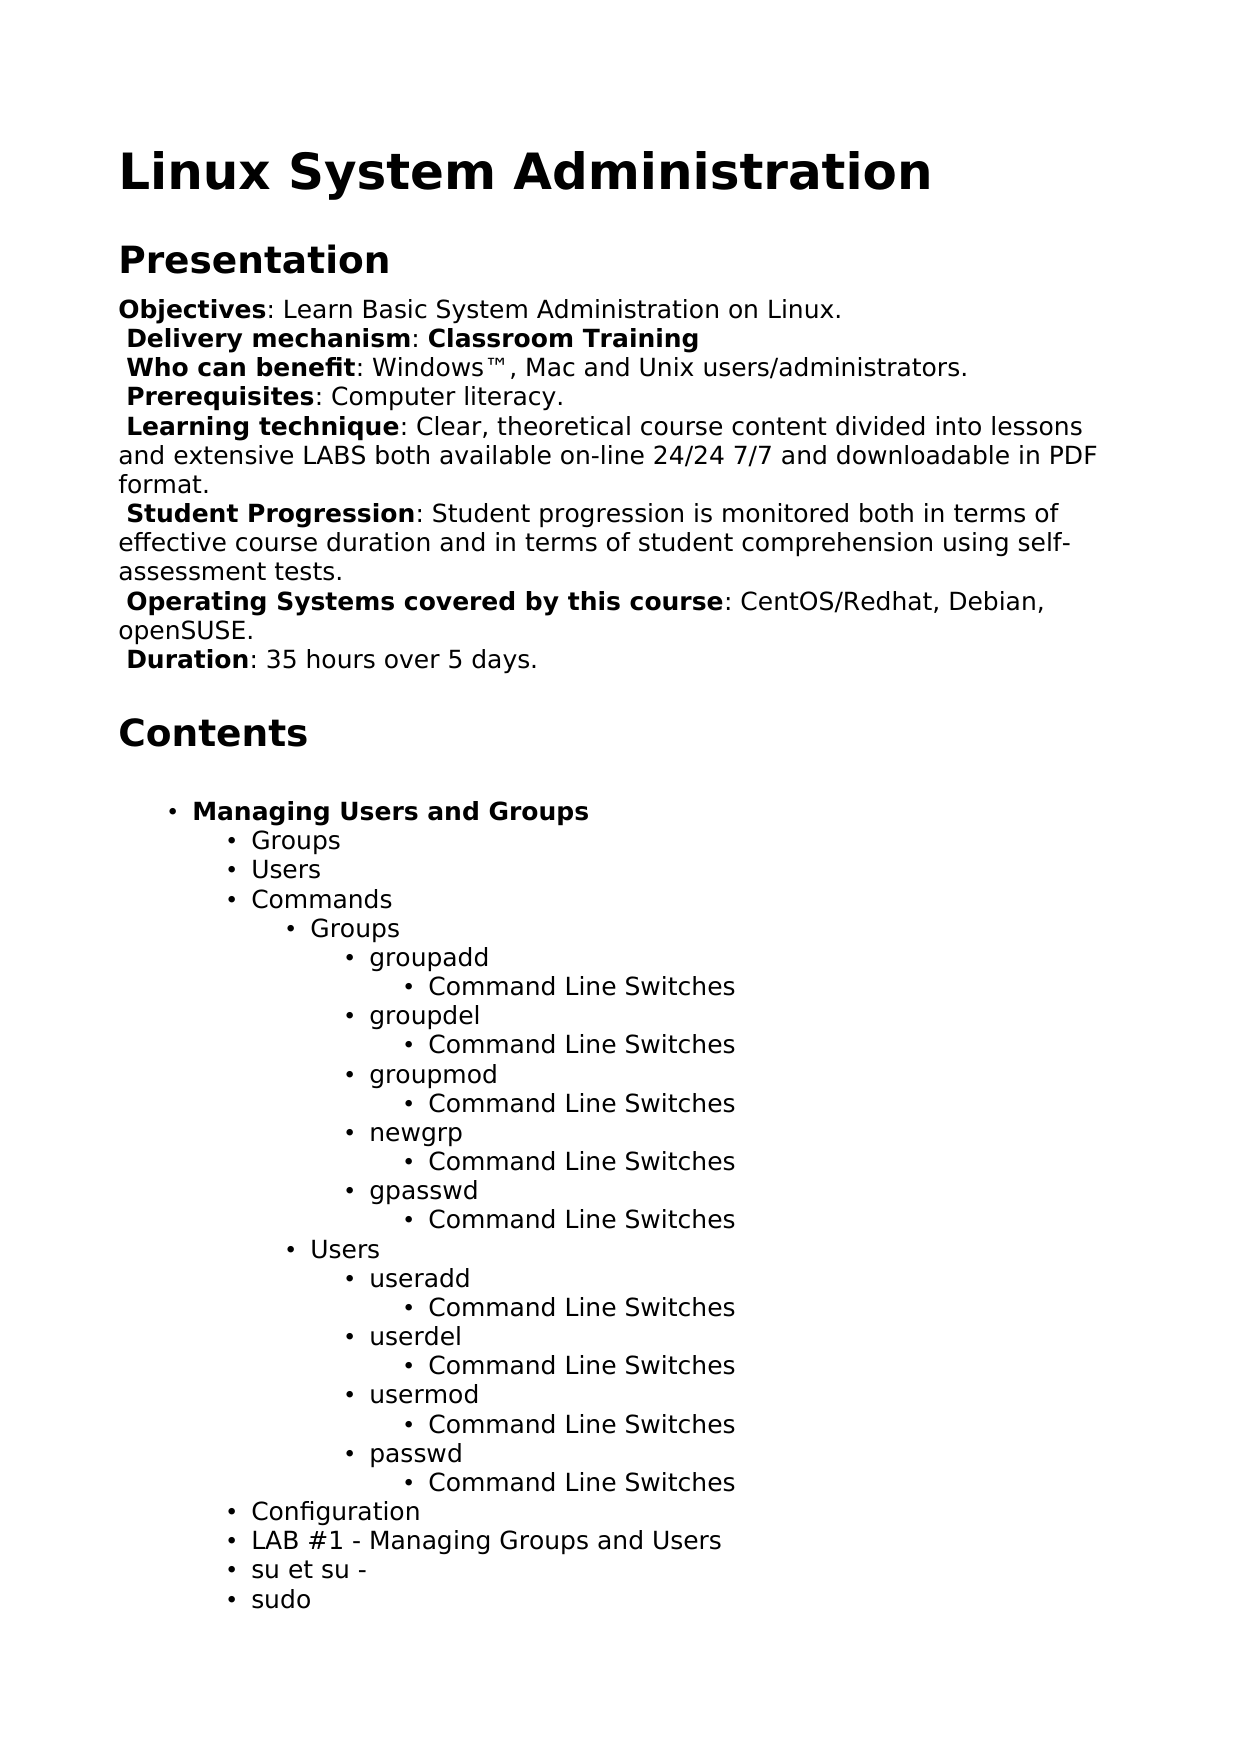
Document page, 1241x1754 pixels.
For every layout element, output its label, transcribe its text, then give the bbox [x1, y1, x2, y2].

list userdel [354, 1322, 1122, 1351]
subtitle Linux System Administration [118, 143, 1122, 201]
subtitle Contents [118, 712, 1122, 755]
list useradd [354, 1264, 1122, 1293]
list usermod [354, 1381, 1122, 1410]
list gpasswd [354, 1176, 1122, 1206]
list LAB #1 - Managing Groups and Users [236, 1526, 1122, 1556]
text Objectives: Learn Basic System Administration on Linux. Delivery mechanism: Classroom Training Who can benefit: Windows™, Mac and Unix users/administrators. Prerequisites: Computer literacy. Learning technique: Clear, theoretical course content divided into lessons and extensive LABS both available on-line 24/24 7/7 and downloadable in PDF format. Student Progression: Student progression is monitored both in terms of effective course duration and in terms of student comprehension using self-assessment tests. Operating Systems covered by this course: CentOS/Redhat, Debian, openSUSE. Duration: 35 hours over 5 days. [118, 295, 1122, 674]
list groupadd [354, 943, 1122, 972]
list Users [295, 1235, 1122, 1264]
list groupdel [354, 1001, 1122, 1031]
list su et su - [236, 1556, 1122, 1585]
list Command Line Switches [413, 1293, 1122, 1322]
list groupmod [354, 1060, 1122, 1089]
list Users [236, 856, 1122, 885]
list sudo [236, 1585, 1122, 1614]
list Groups [295, 914, 1122, 943]
list passwd [354, 1439, 1122, 1468]
list Command Line Switches [413, 1468, 1122, 1497]
list newgrp [354, 1118, 1122, 1147]
list Command Line Switches [413, 1089, 1122, 1118]
list Commands [236, 885, 1122, 914]
list Configuration [236, 1497, 1122, 1526]
list Managing Users and Groups [177, 797, 1122, 826]
subtitle Presentation [118, 239, 1122, 282]
list Command Line Switches [413, 1031, 1122, 1060]
list Groups [236, 826, 1122, 856]
list Command Line Switches [413, 1147, 1122, 1176]
list Command Line Switches [413, 972, 1122, 1001]
list Command Line Switches [413, 1206, 1122, 1235]
list Command Line Switches [413, 1410, 1122, 1439]
list Command Line Switches [413, 1351, 1122, 1381]
